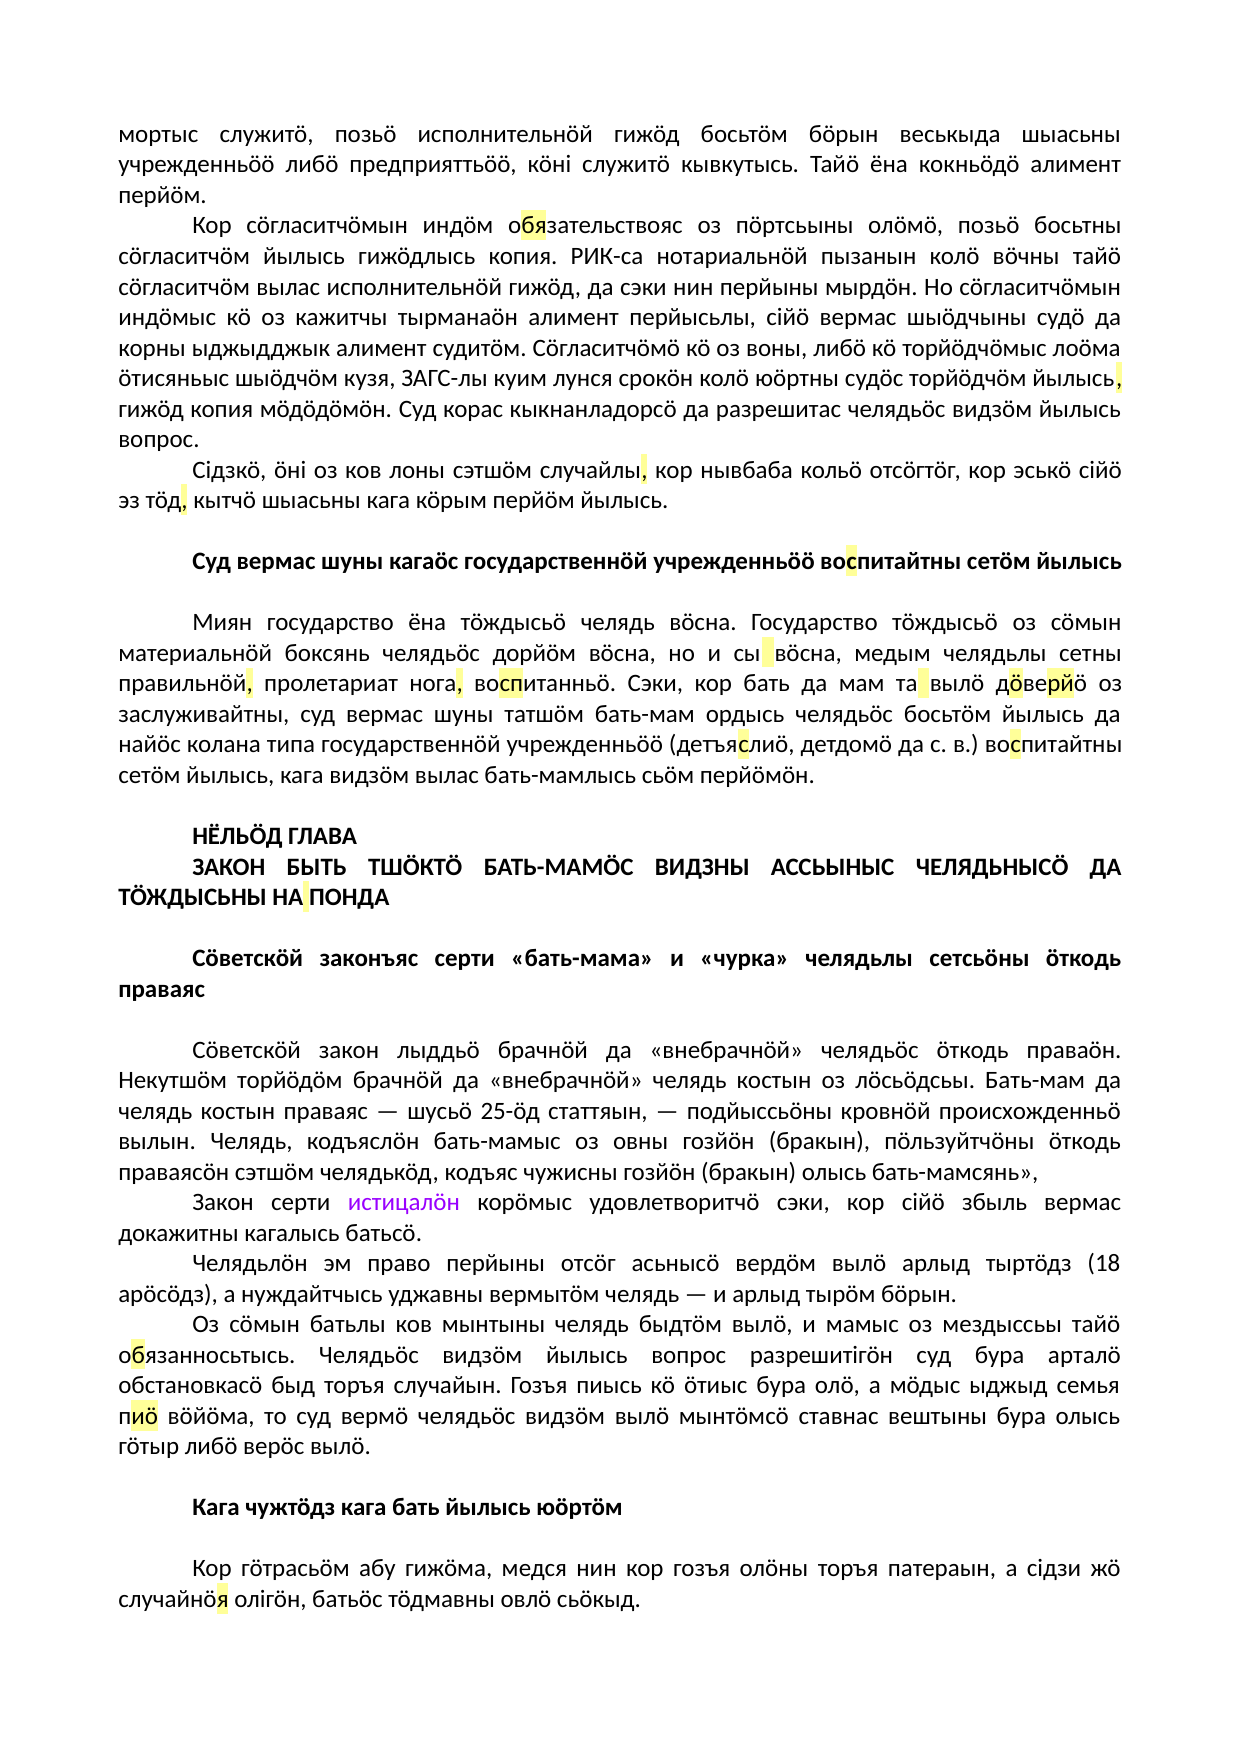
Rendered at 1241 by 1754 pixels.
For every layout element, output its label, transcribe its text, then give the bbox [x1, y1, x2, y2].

text Суд вермас шуны кагаӧс государственнӧй учрежденньӧӧ воспитайтны сетӧм йылысь [118, 545, 1122, 576]
text Сӧветскӧй закон лыддьӧ брачнӧй да «внебрачнӧй» челядьӧс ӧткодь праваӧн. Некутшӧм торйӧдӧм брачнӧй да «внебрачнӧй» челядь костын оз лӧсьӧдсьы. Бать-мам да челядь костын праваяс — шусьӧ 25-ӧд статтяын, — подйыссьӧны кровнӧй происхожденньӧ вылын. Челядь, кодъяслӧн бать-мамыс оз овны гозйӧн (бракын), пӧльзуйтчӧны ӧткодь праваясӧн сэтшӧм челядькӧд, кодъяс чужисны гозйӧн (бракын) олысь бать-мамсянь», [118, 1034, 1122, 1186]
text Миян государство ёна тӧждысьӧ челядь вӧсна. Государство тӧждысьӧ оз сӧмын материальнӧй боксянь челядьӧс дорйӧм вӧсна, но и сы вӧсна, медым челядьлы сетны правильнӧй, пролетариат нога, воспитанньӧ. Сэки, кор бать да мам та вылӧ дӧверйӧ оз заслуживайтны, суд вермас шуны татшӧм бать-мам ордысь челядьӧс босьтӧм йылысь да найӧс колана типа государственнӧй учрежденньӧӧ (детъяслиӧ, детдомӧ да с. в.) воспитайтны сетӧм йылысь, кага видзӧм вылас бать-мамлысь сьӧм перйӧмӧн. [118, 606, 1122, 789]
text Сӧветскӧй законъяс серти «бать-мама» и «чурка» челядьлы сетсьӧны ӧткодь праваяс [118, 942, 1122, 1003]
text Сідзкӧ, ӧні оз ков лоны сэтшӧм случайлы, кор нывбаба кольӧ отсӧгтӧг, кор эськӧ сійӧ эз тӧд, кытчӧ шыасьны кага кӧрым перйӧм йылысь. [118, 454, 1122, 515]
text НЁЛЬӦД ГЛАВА [118, 820, 1122, 851]
text ЗАКОН БЫТЬ ТШӦКТӦ БАТЬ-МАМӦС ВИДЗНЫ АССЬЫНЫС ЧЕЛЯДЬНЫСӦ ДА ТӦЖДЫСЬНЫ НА ПОНДА [118, 851, 1122, 912]
text Кор гӧтрасьӧм абу гижӧма, медся нин кор гозъя олӧны торъя патераын, а сідзи жӧ случайнӧя олігӧн, батьӧс тӧдмавны овлӧ сьӧкыд. [118, 1553, 1122, 1614]
text мортыс служитӧ, позьӧ исполнительнӧй гижӧд босьтӧм бӧрын веськыда шыасьны учрежденньӧӧ либӧ предприяттьӧӧ, кӧні служитӧ кывкутысь. Тайӧ ёна кокньӧдӧ алимент перйӧм. [118, 118, 1122, 210]
text Кага чужтӧдз кага бать йылысь юӧртӧм [118, 1492, 1122, 1522]
text Закон серти истицалӧн корӧмыс удовлетворитчӧ сэки, кор сійӧ збыль вермас докажитны кагалысь батьсӧ. [118, 1186, 1122, 1247]
text Оз сӧмын батьлы ков мынтыны челядь быдтӧм вылӧ, и мамыс оз мездыссьы тайӧ обязанносьтысь. Челядьӧс видзӧм йылысь вопрос разрешитігӧн суд бура арталӧ обстановкасӧ быд торъя случайын. Гозъя пиысь кӧ ӧтиыс бура олӧ, а мӧдыс ыджыд семья пиӧ вӧйӧма, то суд вермӧ челядьӧс видзӧм вылӧ мынтӧмсӧ ставнас вештыны бура олысь гӧтыр либӧ верӧс вылӧ. [118, 1308, 1122, 1461]
text Челядьлӧн эм право перйыны отсӧг асьнысӧ вердӧм вылӧ арлыд тыртӧдз (18 арӧсӧдз), а нуждайтчысь уджавны вермытӧм челядь — и арлыд тырӧм бӧрын. [118, 1247, 1122, 1308]
text Кор сӧгласитчӧмын индӧм обязательствояс оз пӧртсьыны олӧмӧ, позьӧ босьтны сӧгласитчӧм йылысь гижӧдлысь копия. РИК-са нотариальнӧй пызанын колӧ вӧчны тайӧ сӧгласитчӧм вылас исполнительнӧй гижӧд, да сэки нин перйыны мырдӧн. Но сӧгласитчӧмын индӧмыс кӧ оз кажитчы тырманаӧн алимент перйысьлы, сійӧ вермас шыӧдчыны судӧ да корны ыджыдджык алимент судитӧм. Сӧгласитчӧмӧ кӧ оз воны, либӧ кӧ торйӧдчӧмыс лоӧма ӧтисяньыс шыӧдчӧм кузя, ЗАГС-лы куим лунся срокӧн колӧ юӧртны судӧс торйӧдчӧм йылысь, гижӧд копия мӧдӧдӧмӧн. Суд корас кыкнанладорсӧ да разрешитас челядьӧс видзӧм йылысь вопрос. [118, 210, 1122, 454]
